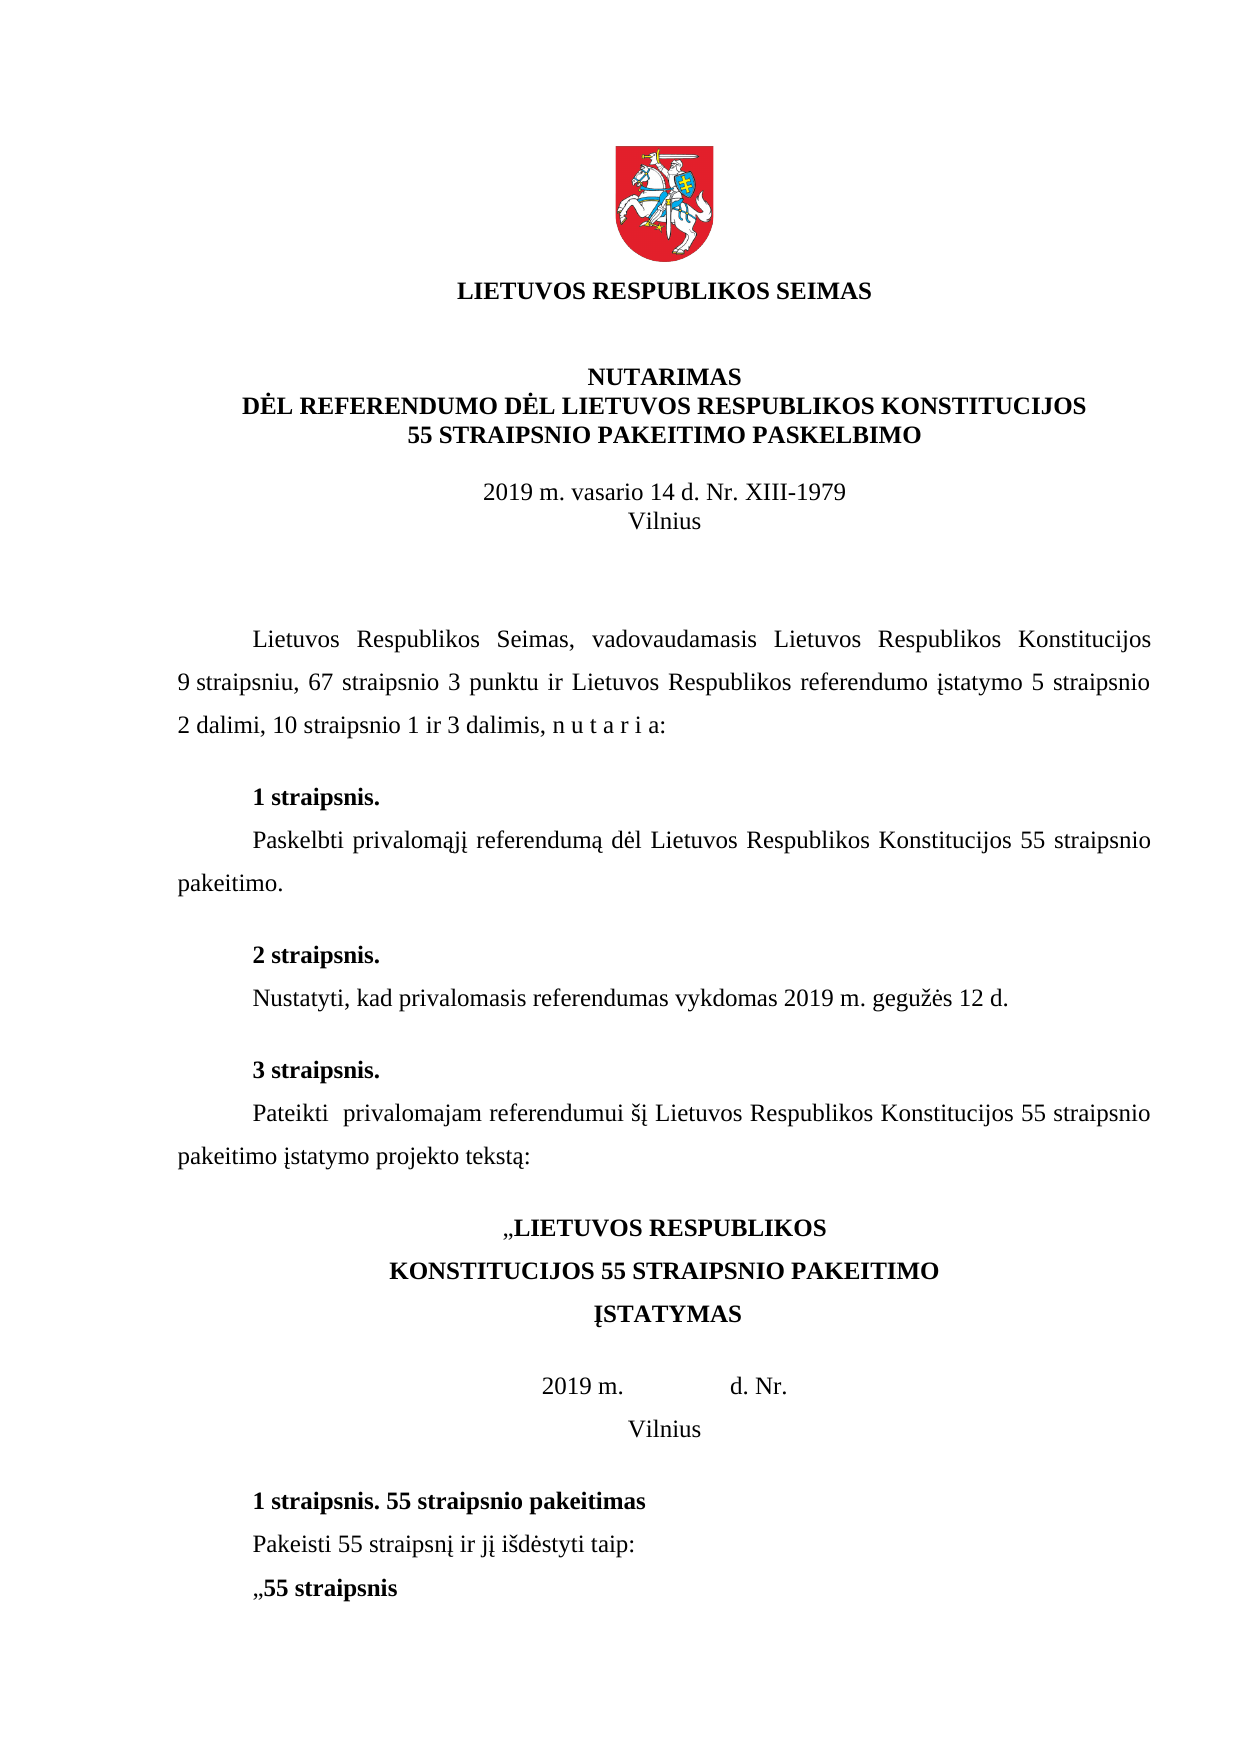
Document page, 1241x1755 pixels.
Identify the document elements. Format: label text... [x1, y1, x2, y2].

text 1 straipsnis. [177, 782, 1152, 811]
text 2 straipsnis. [177, 940, 1152, 969]
text 1 straipsnis. 55 straipsnio pakeitimas [177, 1486, 1152, 1515]
text DĖL REFERENDUMO DĖL LIETUVOS RESPUBLIKOS KONSTITUCIJOS 55 STRAIPSNIO PAKEITIMO PASKELBIMO [177, 391, 1152, 448]
text 2019 m. d. Nr. [177, 1371, 1152, 1400]
text ĮSTATYMAS [177, 1299, 1152, 1328]
text „55 straipsnis [177, 1573, 1152, 1601]
text Nustatyti, kad privalomasis referendumas vykdomas 2019 m. gegužės 12 d. [177, 983, 1152, 1012]
text „LIETUVOS RESPUBLIKOS [177, 1213, 1152, 1242]
text NUTARIMAS [177, 362, 1152, 391]
text Paskelbti privalomąjį referendumą dėl Lietuvos Respublikos Konstitucijos 55 straipsnio pakeitimo. [177, 825, 1152, 897]
text Pateikti privalomajam referendumui šį Lietuvos Respublikos Konstitucijos 55 straipsnio pakeitimo įstatymo projekto tekstą: [177, 1098, 1152, 1170]
text KONSTITUCIJOS 55 STRAIPSNIO PAKEITIMO [177, 1256, 1152, 1285]
text LIETUVOS RESPUBLIKOS SEIMAS [177, 276, 1152, 305]
text Vilnius [177, 506, 1152, 535]
text Lietuvos Respublikos Seimas, vadovaudamasis Lietuvos Respublikos Konstitucijos 9 straipsniu, 67 straipsnio 3 punktu ir Lietuvos Respublikos referendumo įstatymo 5 straipsnio 2 dalimi, 10 straipsnio 1 ir 3 dalimis, nutaria: [177, 624, 1152, 739]
text Vilnius [177, 1414, 1152, 1443]
text Pakeisti 55 straipsnį ir jį išdėstyti taip: [177, 1529, 1152, 1558]
text 3 straipsnis. [177, 1055, 1152, 1084]
text 2019 m. vasario 14 d. Nr. XIII-1979 [177, 477, 1152, 506]
